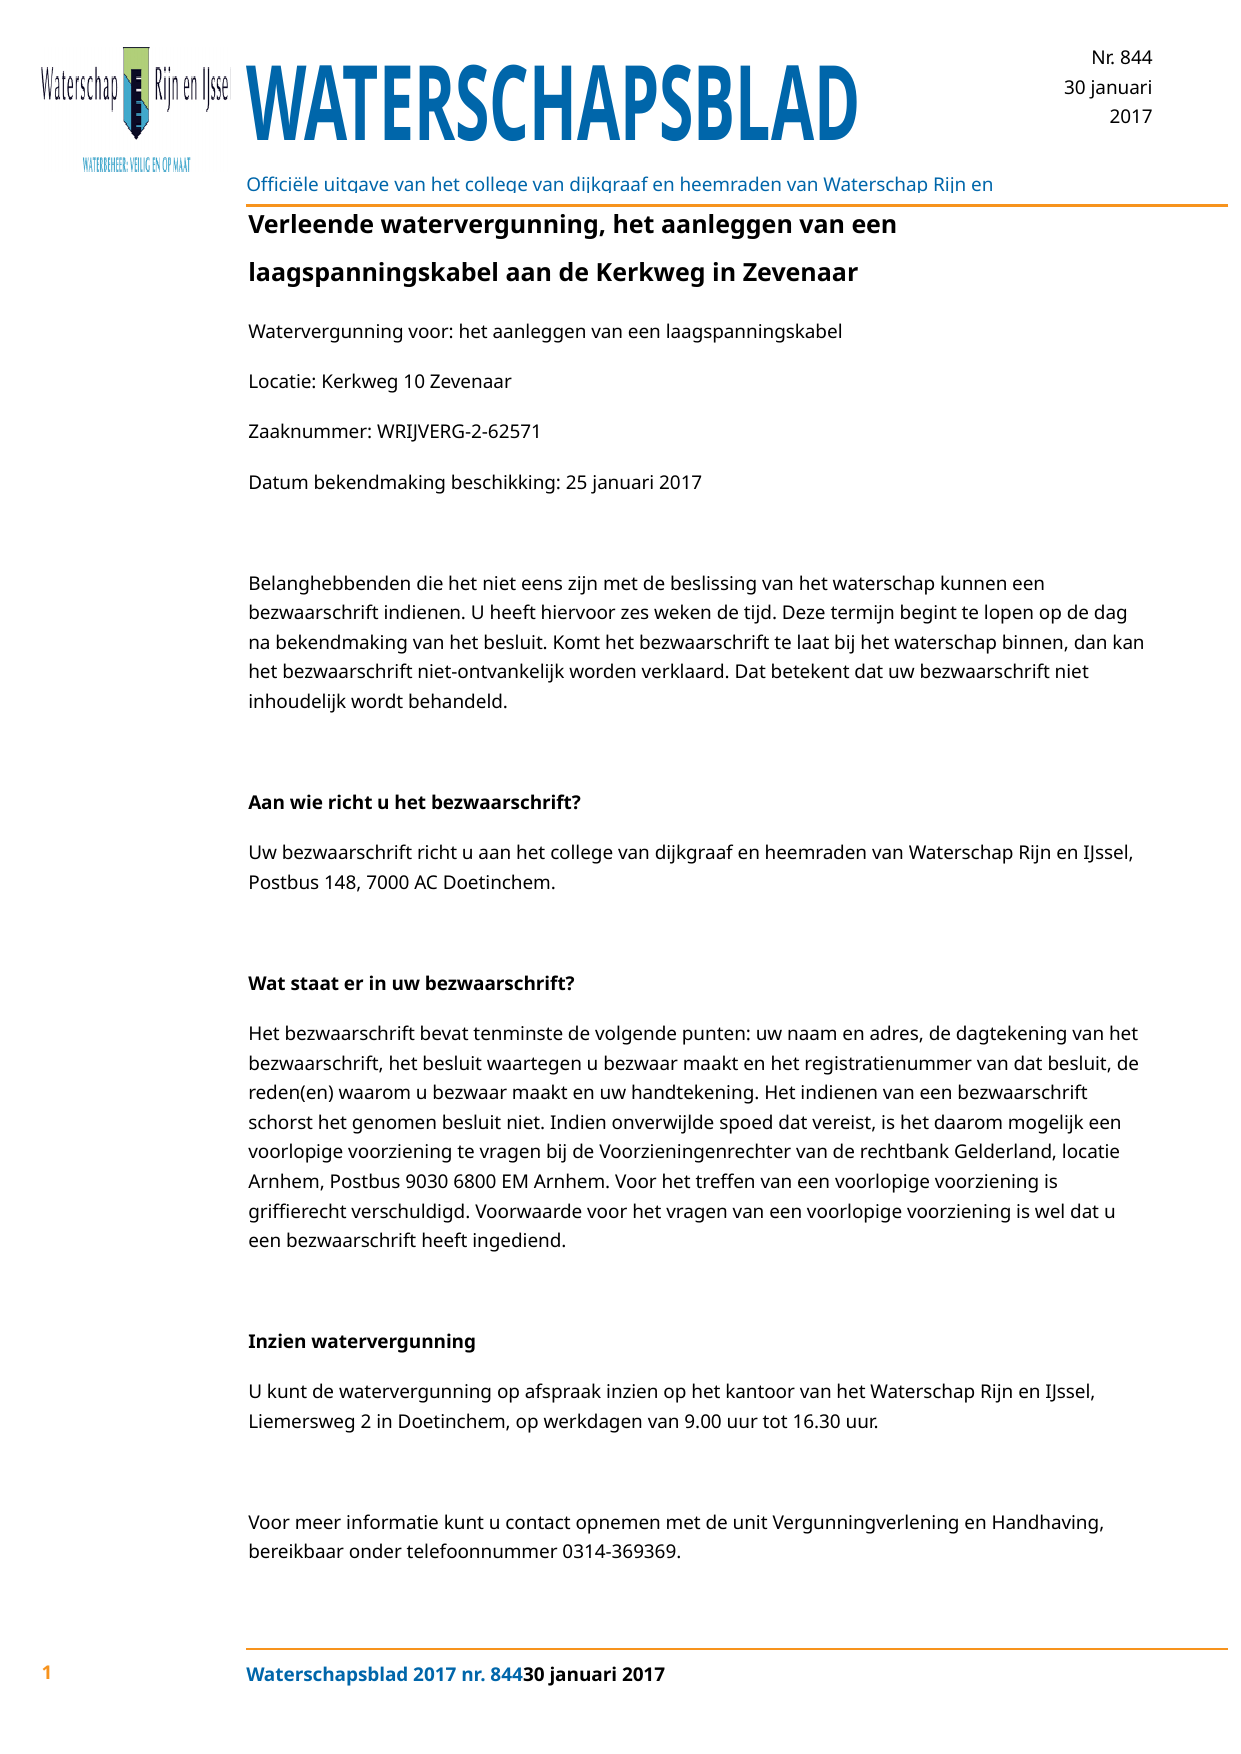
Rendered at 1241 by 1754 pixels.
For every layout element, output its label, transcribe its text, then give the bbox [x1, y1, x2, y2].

text Watervergunning voor: het aanleggen van een laagspanningskabel [248, 318, 1152, 344]
text Verleende watervergunning, het aanleggen van een laagspanningskabel aan de Kerkweg in Zevenaar [248, 207, 1152, 288]
text Voor meer informatie kunt u contact opnemen met de unit Vergunningverlening en Handhaving, bereikbaar onder telefoonnummer 0314-369369. [248, 1509, 1152, 1564]
text Het bezwaarschrift bevat tenminste de volgende punten: uw naam en adres, de dagtekening van het bezwaarschrift, het besluit waartegen u bezwaar maakt en het registratienummer van dat besluit, de reden(en) waarom u bezwaar maakt en uw handtekening. Het indienen van een bezwaarschrift schorst het genomen besluit niet. Indien onverwijlde spoed dat vereist, is het daarom mogelijk een voorlopige voorziening te vragen bij de Voorzieningenrechter van de rechtbank Gelderland, locatie Arnhem, Postbus 9030 6800 EM Arnhem. Voor het treffen van een voorlopige voorziening is griffierecht verschuldigd. Voorwaarde voor het vragen van een voorlopige voorziening is wel dat u een bezwaarschrift heeft ingediend. [248, 1020, 1152, 1253]
text Uw bezwaarschrift richt u aan het college van dijkgraaf en heemraden van Waterschap Rijn en IJssel, Postbus 148, 7000 AC Doetinchem. [248, 839, 1152, 895]
text Datum bekendmaking beschikking: 25 januari 2017 [248, 469, 1152, 495]
text U kunt de watervergunning op afspraak inzien op het kantoor van het Waterschap Rijn en IJssel, Liemersweg 2 in Doetinchem, op werkdagen van 9.00 uur tot 16.30 uur. [248, 1379, 1152, 1434]
text Zaaknummer: WRIJVERG-2-62571 [248, 419, 1152, 444]
text Locatie: Kerkweg 10 Zevenaar [248, 368, 1152, 394]
text Inzien watervergunning [248, 1328, 1152, 1354]
picture [41, 47, 231, 172]
text Aan wie richt u het bezwaarschrift? [248, 789, 1152, 815]
text Belanghebbenden die het niet eens zijn met de beslissing van het waterschap kunnen een bezwaarschrift indienen. U heeft hiervoor zes weken de tijd. Deze termijn begint te lopen op de dag na bekendmaking van het besluit. Komt het bezwaarschrift te laat bij het waterschap binnen, dan kan het bezwaarschrift niet-ontvankelijk worden verklaard. Dat betekent dat uw bezwaarschrift niet inhoudelijk wordt behandeld. [248, 570, 1152, 714]
text Wat staat er in uw bezwaarschrift? [248, 970, 1152, 996]
